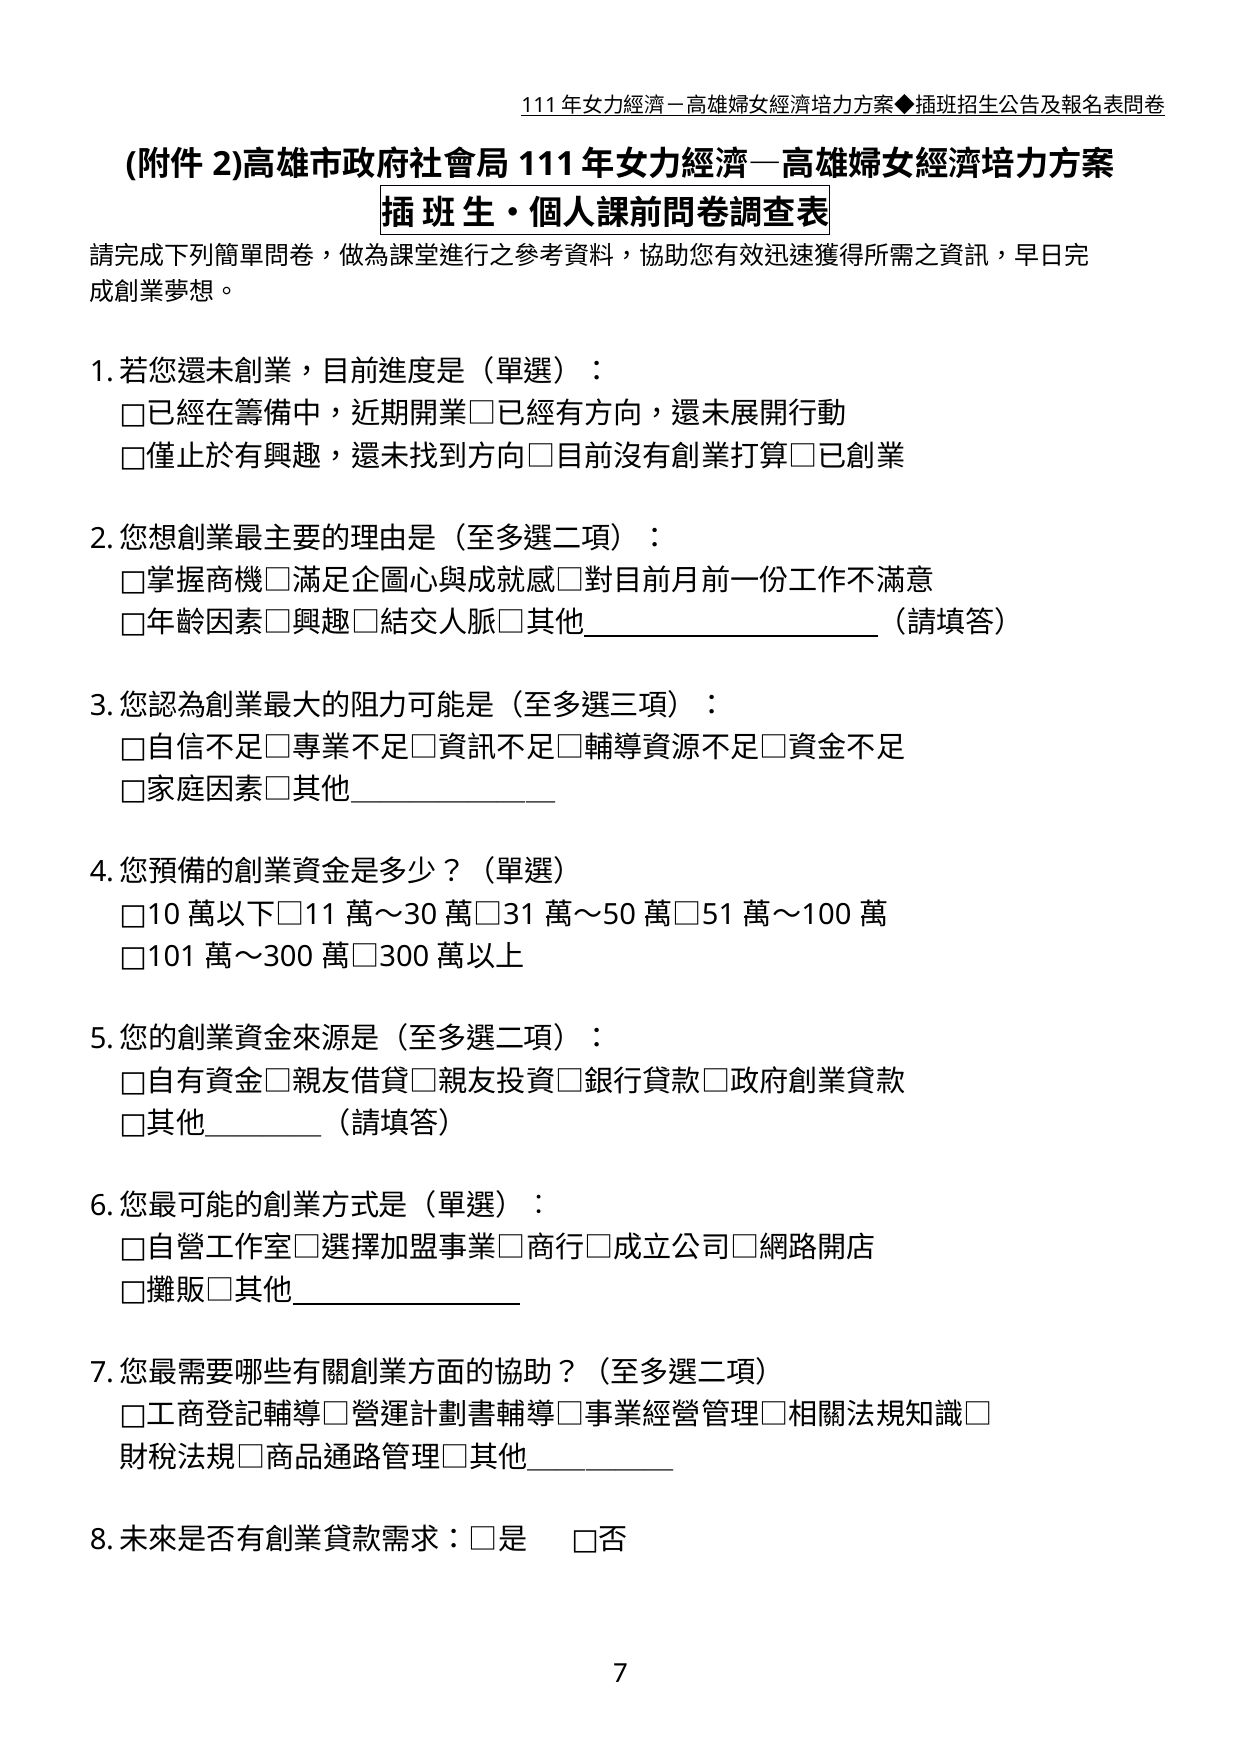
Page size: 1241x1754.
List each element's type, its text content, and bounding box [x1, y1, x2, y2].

text □家庭因素□其他＿＿＿＿＿＿＿ [119, 766, 1165, 808]
list 若您還未創業，目前進度是（單選）： [89, 347, 1165, 390]
text □攤販□其他 [119, 1266, 1165, 1309]
list 您最需要哪些有關創業方面的協助？（至多選二項） [89, 1348, 1165, 1391]
list 未來是否有創業貸款需求：□是 □否 [89, 1515, 1165, 1558]
text □其他＿＿＿＿（請填答） [119, 1099, 1165, 1142]
text □自營工作室□選擇加盟事業□商行□成立公司□網路開店 [119, 1224, 1165, 1266]
text □已經在籌備中，近期開業□已經有方向，還未展開行動 [119, 390, 1165, 432]
text □僅止於有興趣，還未找到方向□目前沒有創業打算□已創業 [119, 432, 1165, 474]
text 插 班 生‧個人課前問卷調查表 [381, 186, 829, 234]
list 您最可能的創業方式是（單選）︰ [89, 1182, 1165, 1224]
list 您想創業最主要的理由是（至多選二項）： [89, 514, 1165, 557]
text □年齡因素□興趣□結交人脈□其他 （請填答） [119, 599, 1165, 641]
list 您認為創業最大的阻力可能是（至多選三項）： [89, 681, 1165, 723]
text □工商登記輔導□營運計劃書輔導□事業經營管理□相關法規知識□ 財稅法規□商品通路管理□其他＿＿＿＿＿ [119, 1391, 1019, 1476]
text □自信不足□專業不足□資訊不足□輔導資源不足□資金不足 [119, 723, 1165, 766]
text [99, 185, 380, 235]
text [830, 185, 1111, 235]
subtitle 請完成下列簡單問卷，做為課堂進行之參考資料，協助您有效迅速獲得所需之資訊，早日完成創業夢想。 [89, 235, 1106, 308]
text □掌握商機□滿足企圖心與成就感□對目前月前一份工作不滿意 [119, 557, 1165, 599]
list 您預備的創業資金是多少？（單選） [89, 848, 1165, 890]
list 您的創業資金來源是（至多選二項）： [89, 1015, 1165, 1057]
subtitle (附件 2)高雄市政府社會局 111年女力經濟—高雄婦女經濟培力方案 [75, 136, 1165, 185]
text □自有資金□親友借貸□親友投資□銀行貸款□政府創業貸款 [119, 1057, 1165, 1099]
text □10 萬以下□11 萬～30 萬□31 萬～50 萬□51 萬～100 萬 [119, 890, 1165, 933]
text □101 萬～300 萬□300 萬以上 [119, 933, 1165, 975]
